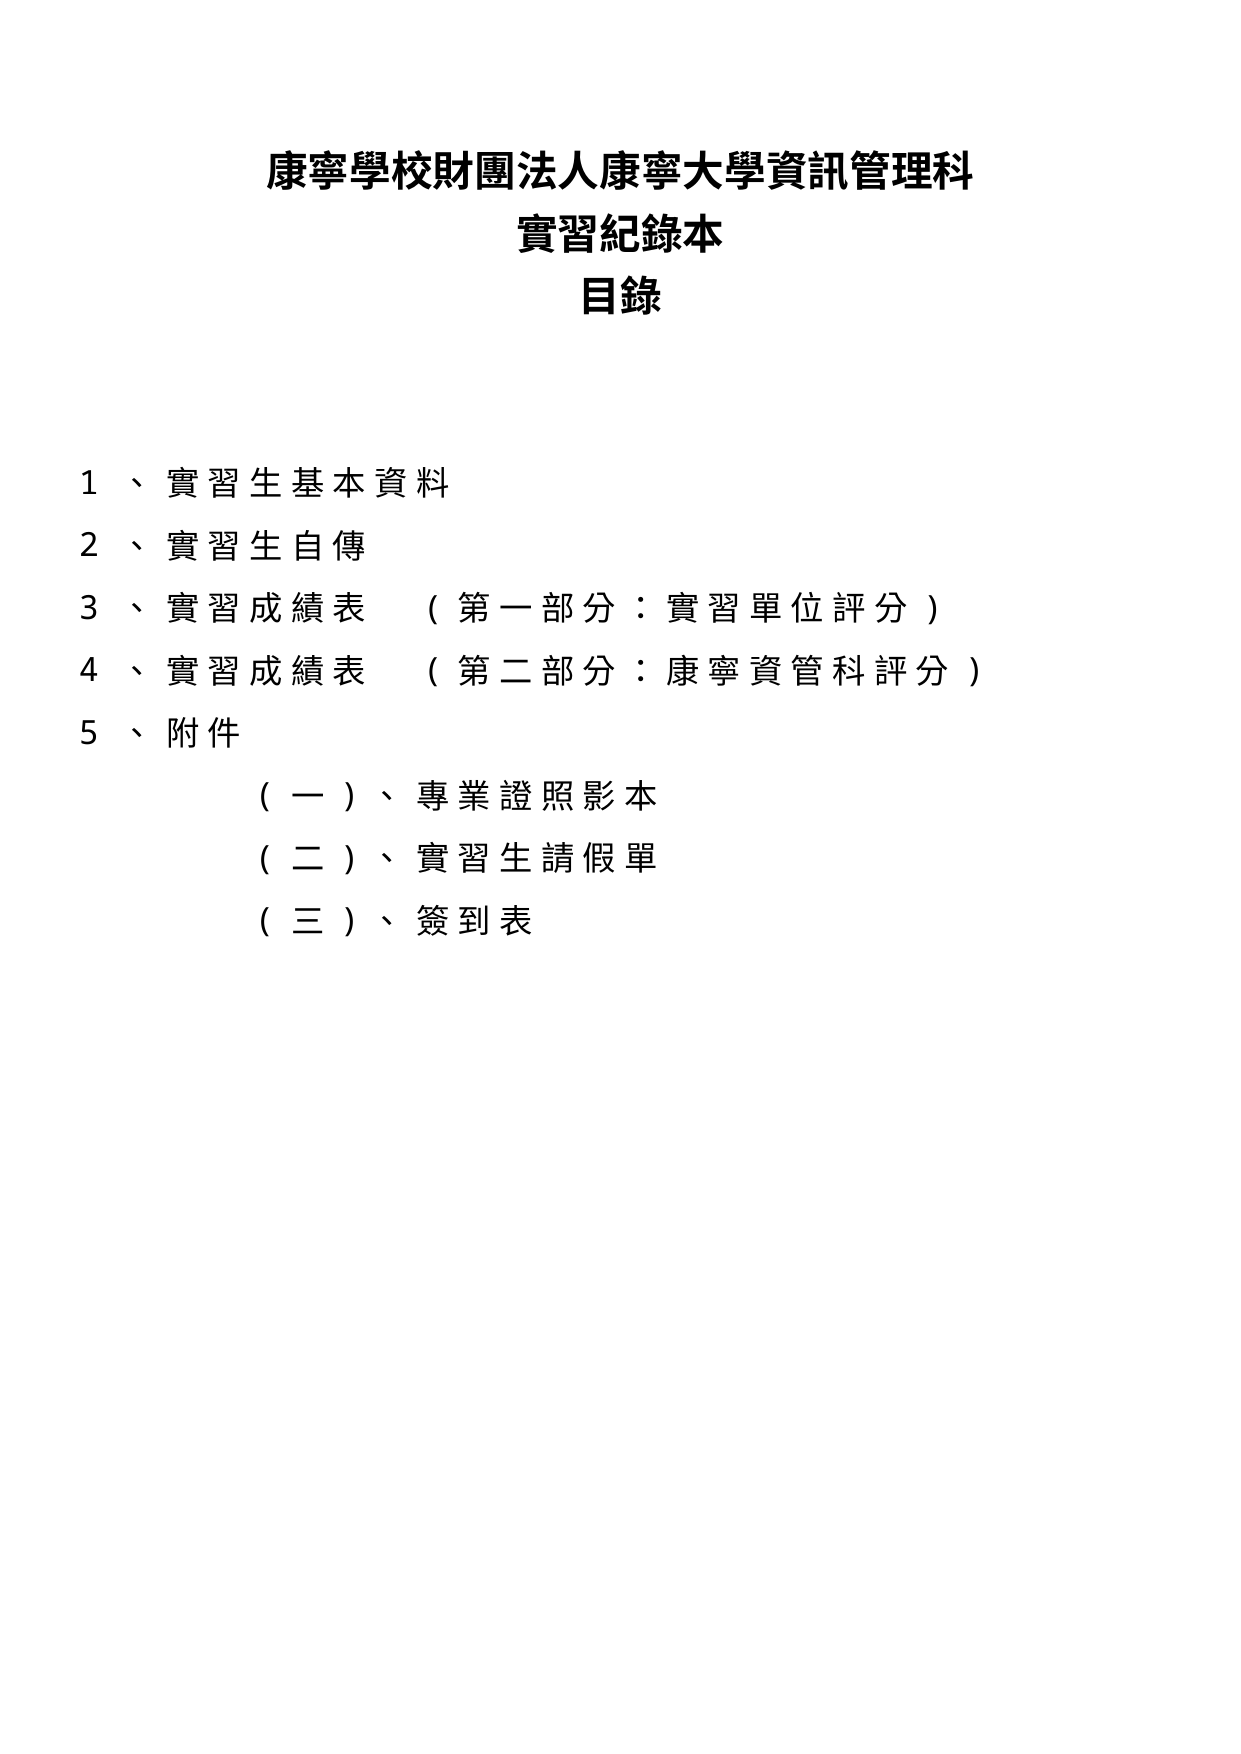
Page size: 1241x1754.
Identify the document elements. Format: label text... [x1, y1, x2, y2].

list 附件 (一)、專業證照影本 (二)、實習生請假單 (三)、簽到表 [78, 689, 1162, 939]
list 實習生自傳 [78, 502, 1162, 564]
list 實習生基本資料 [78, 439, 1162, 502]
text 實習紀錄本 [78, 189, 1162, 252]
text 目錄 [78, 252, 1162, 314]
list 實習成績表 (第二部分：康寧資管科評分) [78, 627, 1162, 689]
text 康寧學校財團法人康寧大學資訊管理科 [78, 127, 1162, 189]
list 實習成績表 (第一部分：實習單位評分) [78, 564, 1162, 627]
